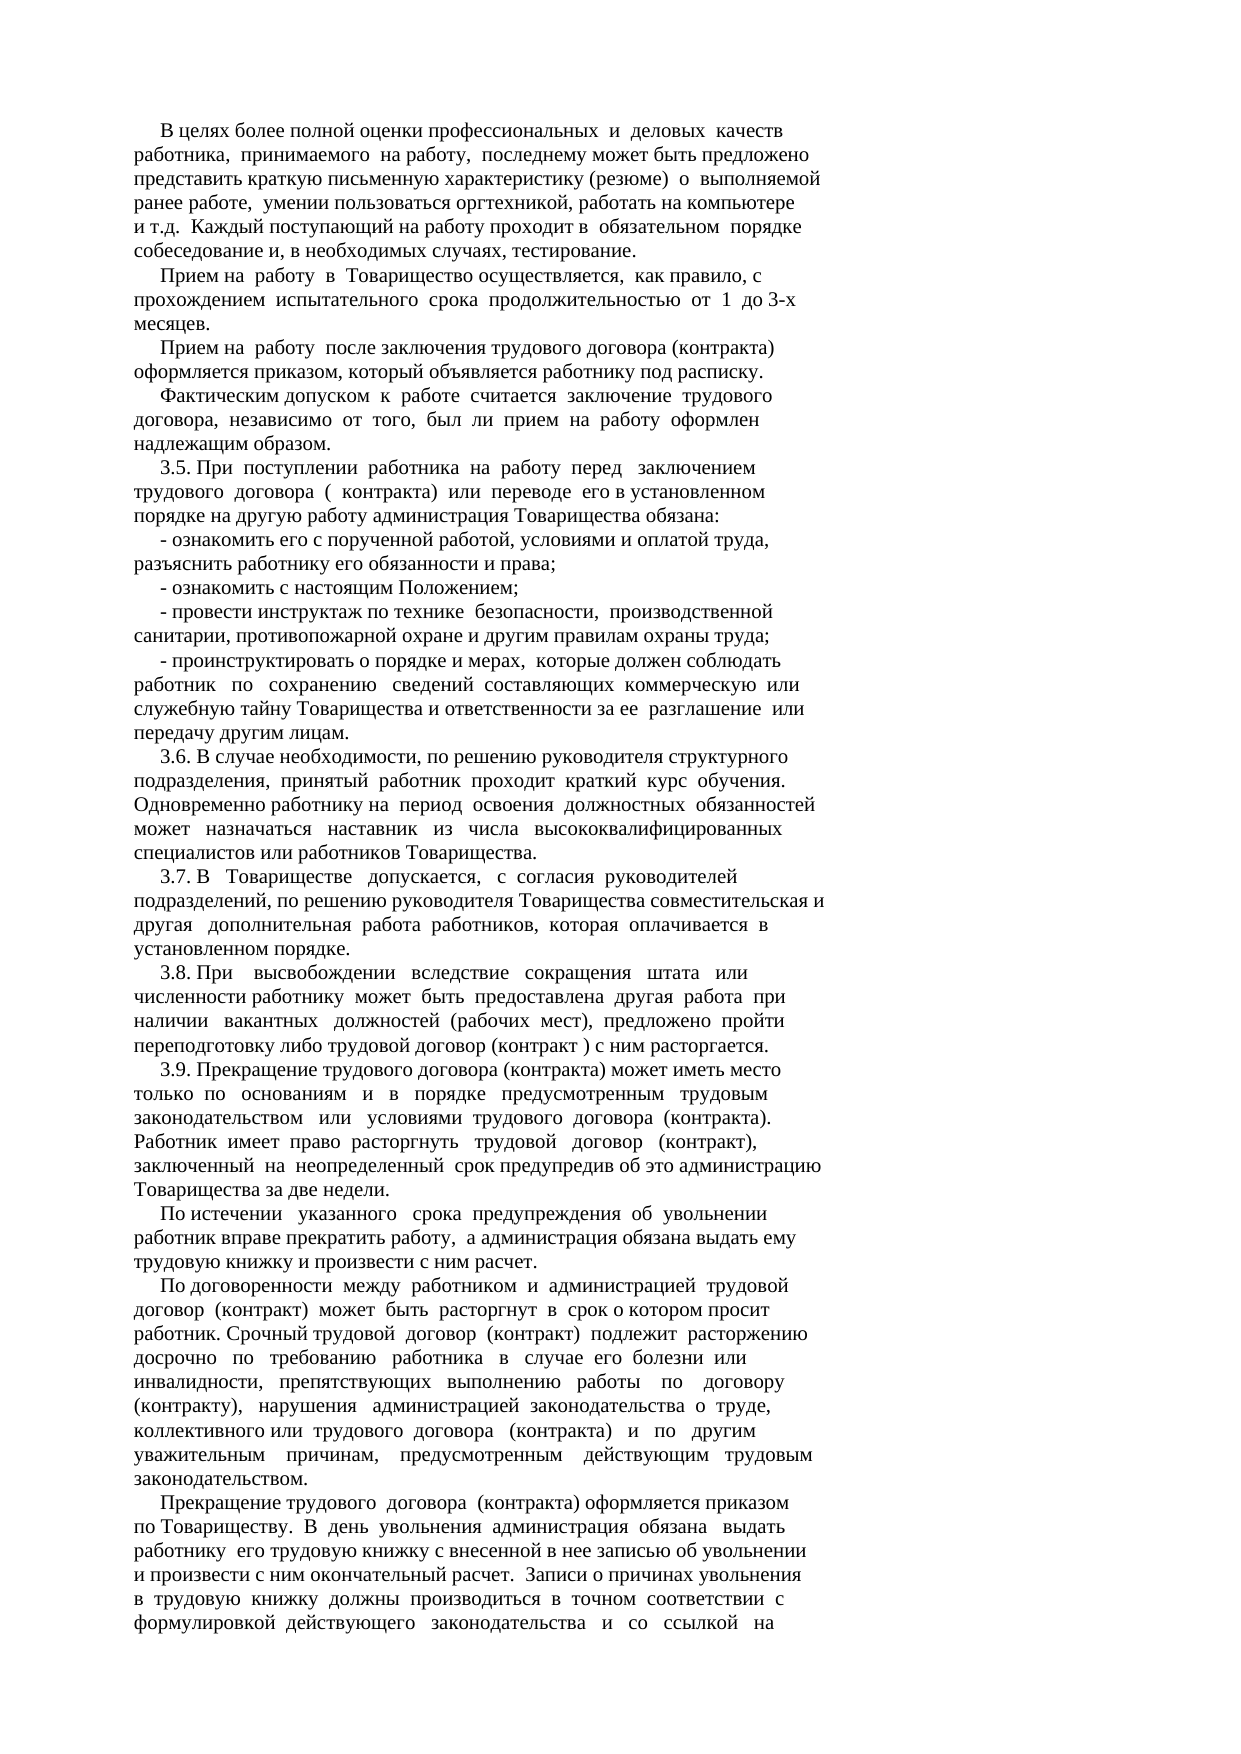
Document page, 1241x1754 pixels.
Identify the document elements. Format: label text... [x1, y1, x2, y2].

text 3.8. При высвобождении вследствие сокращения штата или [118, 960, 1122, 984]
text Одновременно работнику на период освоения должностных обязанностей [118, 792, 1122, 816]
text месяцев. [118, 311, 1122, 335]
text (контракту), нарушения администрацией законодательства о труде, [118, 1393, 1122, 1417]
text законодательством. [118, 1466, 1122, 1490]
text По договоренности между работником и администрацией трудовой [118, 1273, 1122, 1297]
text 3.6. В случае необходимости, по решению руководителя структурного [118, 744, 1122, 768]
text работник по сохранению сведений составляющих коммерческую или [118, 672, 1122, 696]
text законодательством или условиями трудового договора (контракта). [118, 1105, 1122, 1129]
text порядке на другую работу администрация Товарищества обязана: [118, 503, 1122, 527]
text по Товариществу. В день увольнения администрация обязана выдать [118, 1514, 1122, 1538]
text ранее работе, умении пользоваться оргтехникой, работать на компьютере [118, 190, 1122, 214]
text В целях более полной оценки профессиональных и деловых качеств [118, 118, 1122, 142]
text работника, принимаемого на работу, последнему может быть предложено [118, 142, 1122, 166]
text прохождением испытательного срока продолжительностью от 1 до 3-х [118, 287, 1122, 311]
text трудовую книжку и произвести с ним расчет. [118, 1249, 1122, 1273]
text - ознакомить его с порученной работой, условиями и оплатой труда, [118, 527, 1122, 551]
text передачу другим лицам. [118, 720, 1122, 744]
text уважительным причинам, предусмотренным действующим трудовым [118, 1442, 1122, 1466]
text и т.д. Каждый поступающий на работу проходит в обязательном порядке [118, 214, 1122, 238]
text 3.7. В Товариществе допускается, с согласия руководителей [118, 864, 1122, 888]
text только по основаниям и в порядке предусмотренным трудовым [118, 1081, 1122, 1105]
text подразделений, по решению руководителя Товарищества совместительская и [118, 888, 1122, 912]
text досрочно по требованию работника в случае его болезни или [118, 1345, 1122, 1369]
text заключенный на неопределенный срок предупредив об это администрацию [118, 1153, 1122, 1177]
text наличии вакантных должностей (рабочих мест), предложено пройти [118, 1008, 1122, 1032]
text Прием на работу после заключения трудового договора (контракта) [118, 335, 1122, 359]
text разъяснить работнику его обязанности и права; [118, 551, 1122, 575]
text Работник имеет право расторгнуть трудовой договор (контракт), [118, 1129, 1122, 1153]
text служебную тайну Товарищества и ответственности за ее разглашение или [118, 696, 1122, 720]
text Прекращение трудового договора (контракта) оформляется приказом [118, 1490, 1122, 1514]
text установленном порядке. [118, 936, 1122, 960]
text работник. Срочный трудовой договор (контракт) подлежит расторжению [118, 1321, 1122, 1345]
text переподготовку либо трудовой договор (контракт ) с ним расторгается. [118, 1032, 1122, 1057]
text инвалидности, препятствующих выполнению работы по договору [118, 1369, 1122, 1393]
text работнику его трудовую книжку с внесенной в нее записью об увольнении [118, 1538, 1122, 1562]
text санитарии, противопожарной охране и другим правилам охраны труда; [118, 623, 1122, 647]
text оформляется приказом, который объявляется работнику под расписку. [118, 359, 1122, 383]
text подразделения, принятый работник проходит краткий курс обучения. [118, 768, 1122, 792]
text и произвести с ним окончательный расчет. Записи о причинах увольнения [118, 1562, 1122, 1586]
text - ознакомить с настоящим Положением; [118, 575, 1122, 599]
text представить краткую письменную характеристику (резюме) о выполняемой [118, 166, 1122, 190]
text По истечении указанного срока предупреждения об увольнении [118, 1201, 1122, 1225]
text Товарищества за две недели. [118, 1177, 1122, 1201]
text - проинструктировать о порядке и мерах, которые должен соблюдать [118, 647, 1122, 672]
text договор (контракт) может быть расторгнут в срок о котором просит [118, 1297, 1122, 1321]
text специалистов или работников Товарищества. [118, 840, 1122, 864]
text 3.9. Прекращение трудового договора (контракта) может иметь место [118, 1057, 1122, 1081]
text может назначаться наставник из числа высококвалифицированных [118, 816, 1122, 840]
text Фактическим допуском к работе считается заключение трудового [118, 383, 1122, 407]
text 3.5. При поступлении работника на работу перед заключением [118, 455, 1122, 479]
text численности работнику может быть предоставлена другая работа при [118, 984, 1122, 1008]
text надлежащим образом. [118, 431, 1122, 455]
text Прием на работу в Товарищество осуществляется, как правило, с [118, 262, 1122, 287]
text договора, независимо от того, был ли прием на работу оформлен [118, 407, 1122, 431]
text собеседование и, в необходимых случаях, тестирование. [118, 238, 1122, 262]
text трудового договора ( контракта) или переводе его в установленном [118, 479, 1122, 503]
text в трудовую книжку должны производиться в точном соответствии с [118, 1586, 1122, 1610]
text - провести инструктаж по технике безопасности, производственной [118, 599, 1122, 623]
text работник вправе прекратить работу, а администрация обязана выдать ему [118, 1225, 1122, 1249]
text коллективного или трудового договора (контракта) и по другим [118, 1417, 1122, 1442]
text другая дополнительная работа работников, которая оплачивается в [118, 912, 1122, 936]
text формулировкой действующего законодательства и со ссылкой на [118, 1610, 1122, 1634]
